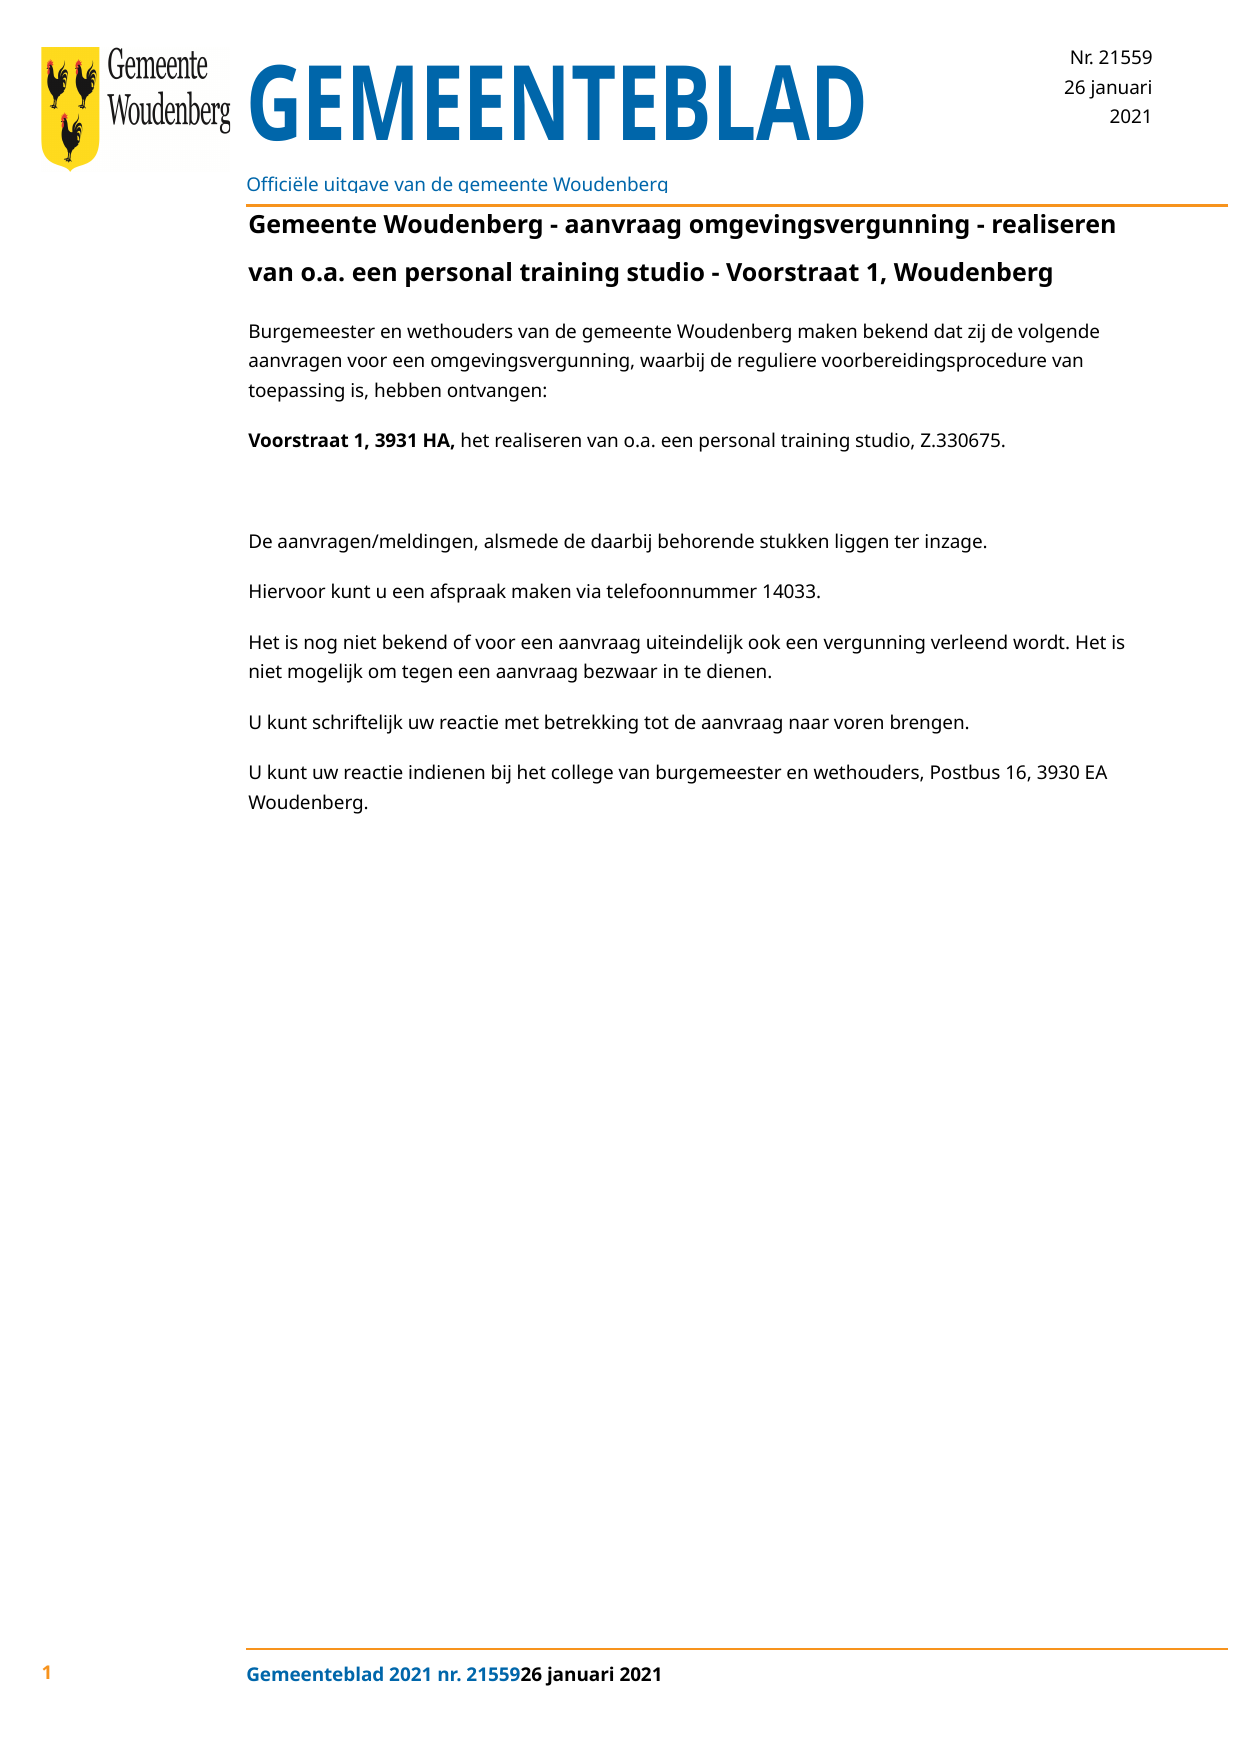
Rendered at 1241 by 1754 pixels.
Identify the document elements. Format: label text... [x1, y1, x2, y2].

text Het is nog niet bekend of voor een aanvraag uiteindelijk ook een vergunning verleend wordt. Het is niet mogelijk om tegen een aanvraag bezwaar in te dienen. [248, 629, 1152, 684]
text Hiervoor kunt u een afspraak maken via telefoonnummer 14033. [248, 579, 1152, 604]
text Burgemeester en wethouders van de gemeente Woudenberg maken bekend dat zij de volgende aanvragen voor een omgevingsvergunning, waarbij de reguliere voorbereidingsprocedure van toepassing is, hebben ontvangen: [248, 318, 1152, 403]
text De aanvragen/meldingen, alsmede de daarbij behorende stukken liggen ter inzage. [248, 528, 1152, 554]
text U kunt schriftelijk uw reactie met betrekking tot de aanvraag naar voren brengen. [248, 709, 1152, 735]
picture [41, 47, 231, 172]
text Voorstraat 1, 3931 HA, het realiseren van o.a. een personal training studio, Z.330675. [248, 427, 1152, 453]
text Gemeente Woudenberg - aanvraag omgevingsvergunning - realiseren van o.a. een personal training studio - Voorstraat 1, Woudenberg [248, 207, 1152, 288]
text U kunt uw reactie indienen bij het college van burgemeester en wethouders, Postbus 16, 3930 EA Woudenberg. [248, 759, 1152, 815]
